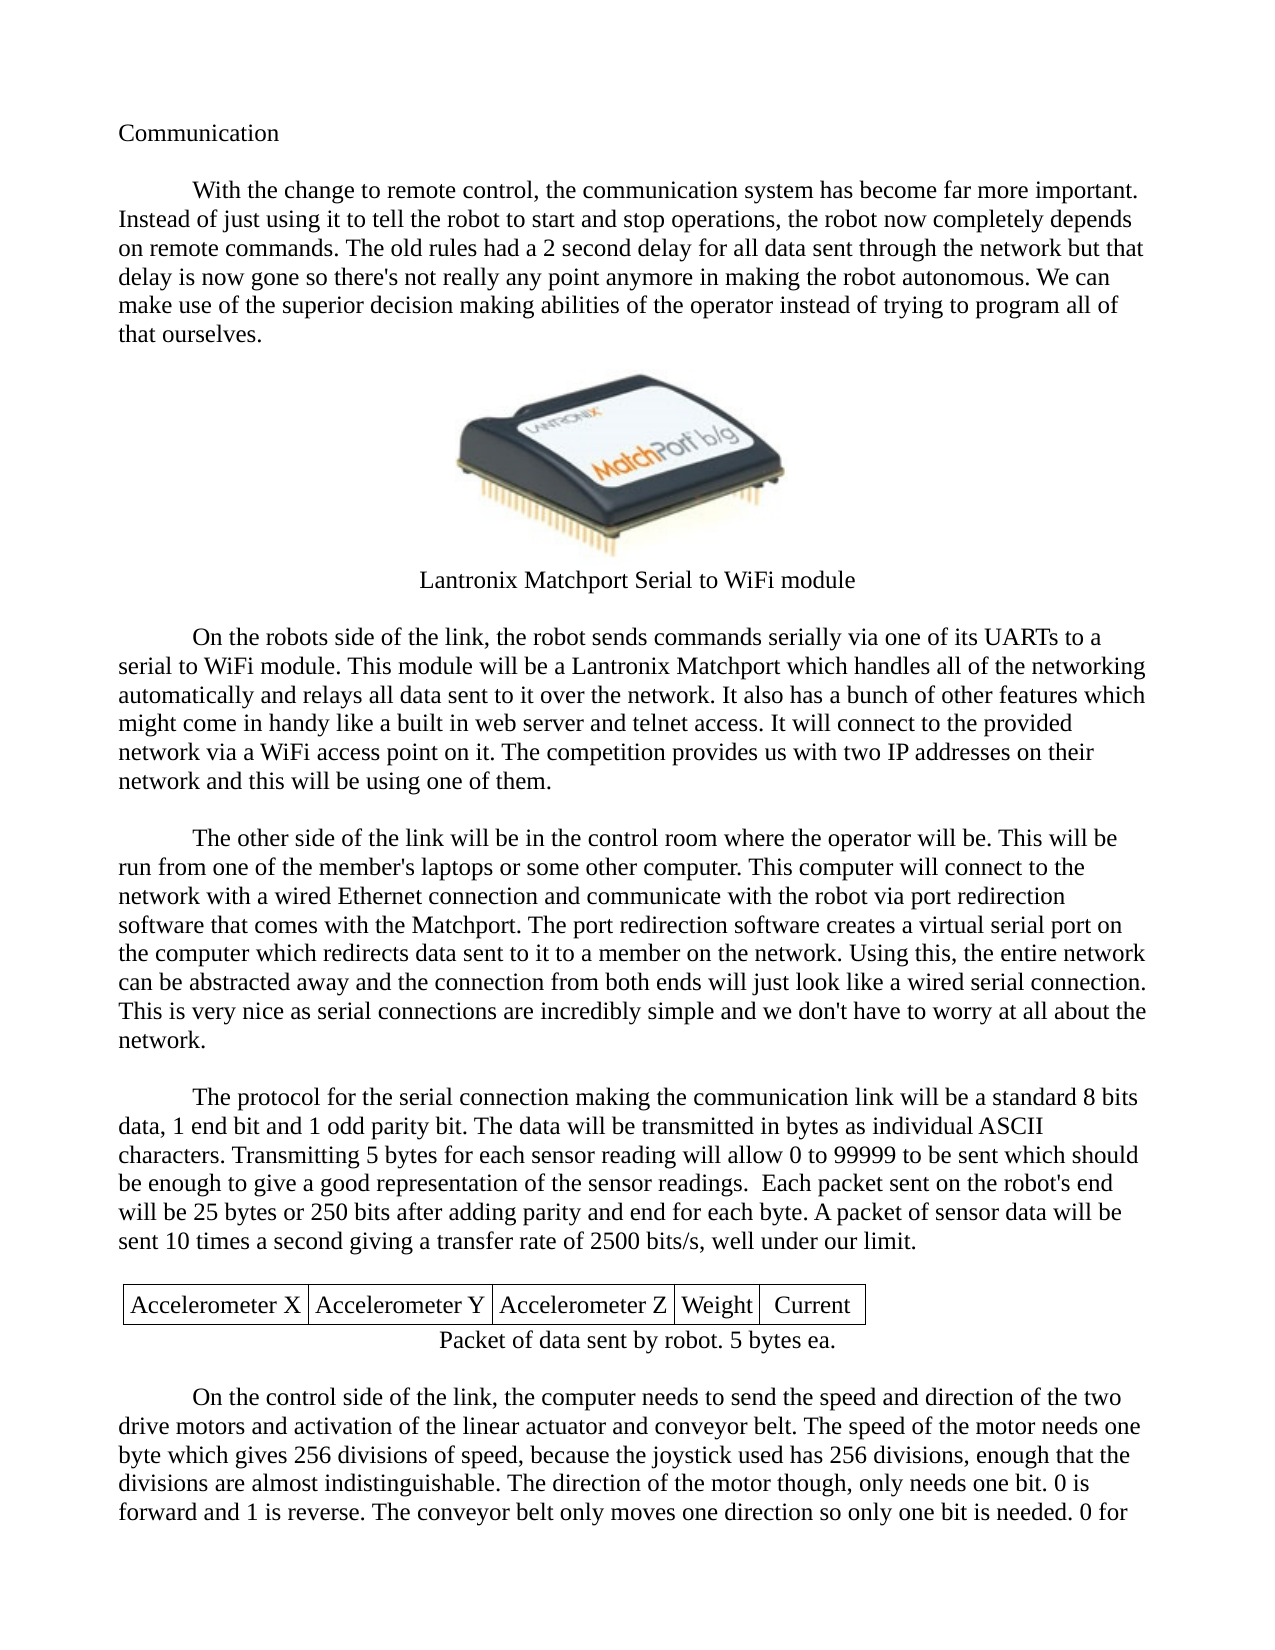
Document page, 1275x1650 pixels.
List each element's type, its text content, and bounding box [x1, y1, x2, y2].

table_header Accelerometer X [124, 1285, 308, 1324]
text Packet of data sent by robot. 5 bytes ea. [118, 1325, 1157, 1353]
text The other side of the link will be in the control room where the operator will be. This will be run from one of the member's laptops or some other computer. This computer will connect to the network with a wired Ethernet connection and communicate with the robot via port redirection software that comes with the Matchport. The port redirection software creates a virtual serial port on the computer which redirects data sent to it to a member on the network. Using this, the entire network can be abstracted away and the connection from both ends will just look like a wired serial connection. This is very nice as serial connections are incredibly simple and we don't have to worry at all about the network. [118, 823, 1157, 1053]
table_header Accelerometer Y [309, 1285, 492, 1324]
table_header Accelerometer Z [493, 1285, 674, 1324]
text With the change to remote control, the communication system has become far more important. Instead of just using it to tell the robot to start and stop operations, the robot now completely depends on remote commands. The old rules had a 2 second delay for all data sent through the network but that delay is now gone so there's not really any point anymore in making the robot autonomous. We can make use of the superior decision making abilities of the operator instead of trying to program all of that ourselves. [118, 176, 1157, 348]
table_header Weight [675, 1285, 759, 1324]
text On the control side of the link, the computer needs to send the speed and direction of the two drive motors and activation of the linear actuator and conveyor belt. The speed of the motor needs one byte which gives 256 divisions of speed, because the joystick used has 256 divisions, enough that the divisions are almost indistinguishable. The direction of the motor though, only needs one bit. 0 is forward and 1 is reverse. The conveyor belt only moves one direction so only one bit is needed. 0 for [118, 1382, 1157, 1526]
text The protocol for the serial connection making the communication link will be a standard 8 bits data, 1 end bit and 1 odd parity bit. The data will be transmitted in bytes as individual ASCII characters. Transmitting 5 bytes for each sensor reading will allow 0 to 99999 to be sent which should be enough to give a good representation of the sensor readings. Each packet sent on the robot's end will be 25 bytes or 250 bits after adding parity and end for each byte. A packet of sensor data will be sent 10 times a second giving a transfer rate of 2500 bits/s, well under our limit. [118, 1082, 1157, 1255]
text Communication [118, 118, 1157, 147]
table_header Current [760, 1285, 865, 1324]
text Lantronix Matchport Serial to WiFi module [118, 348, 1157, 593]
text On the robots side of the link, the robot sends commands serially via one of its UARTs to a serial to WiFi module. This module will be a Lantronix Matchport which handles all of the networking automatically and relays all data sent to it over the network. It also has a bunch of other features which might come in handy like a built in web server and telnet access. It will connect to the provided network via a WiFi access point on it. The competition provides us with two IP addresses on their network and this will be using one of them. [118, 622, 1157, 795]
